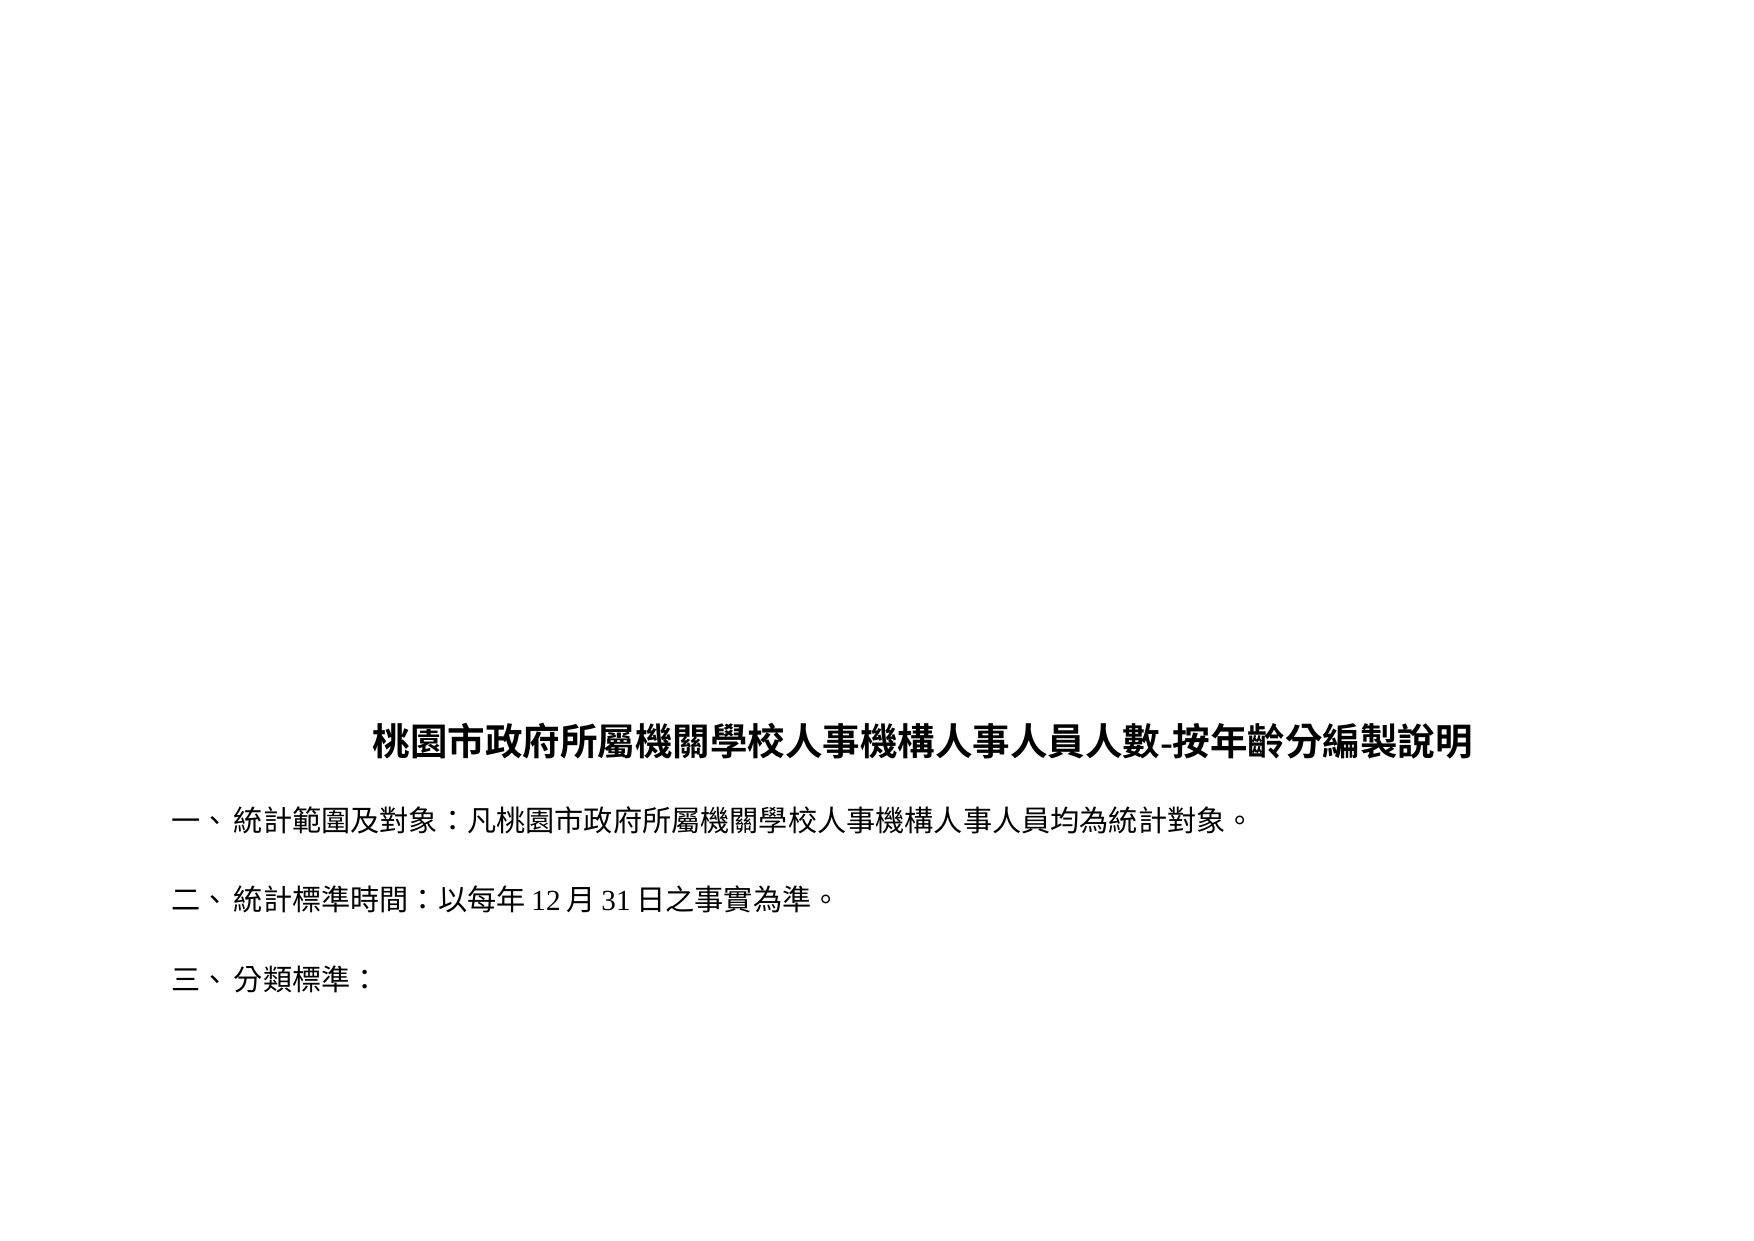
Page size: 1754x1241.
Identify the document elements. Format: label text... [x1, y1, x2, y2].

list 分類標準： [171, 938, 1616, 1017]
text 桃園市政府所屬機關學校人事機構人事人員人數-按年齡分編製說明 [229, 699, 1616, 779]
list 統計標準時間：以每年12月31日之事實為準。 [171, 858, 1616, 938]
list 統計範圍及對象：凡桃園市政府所屬機關學校人事機構人事人員均為統計對象。 [171, 779, 1616, 858]
